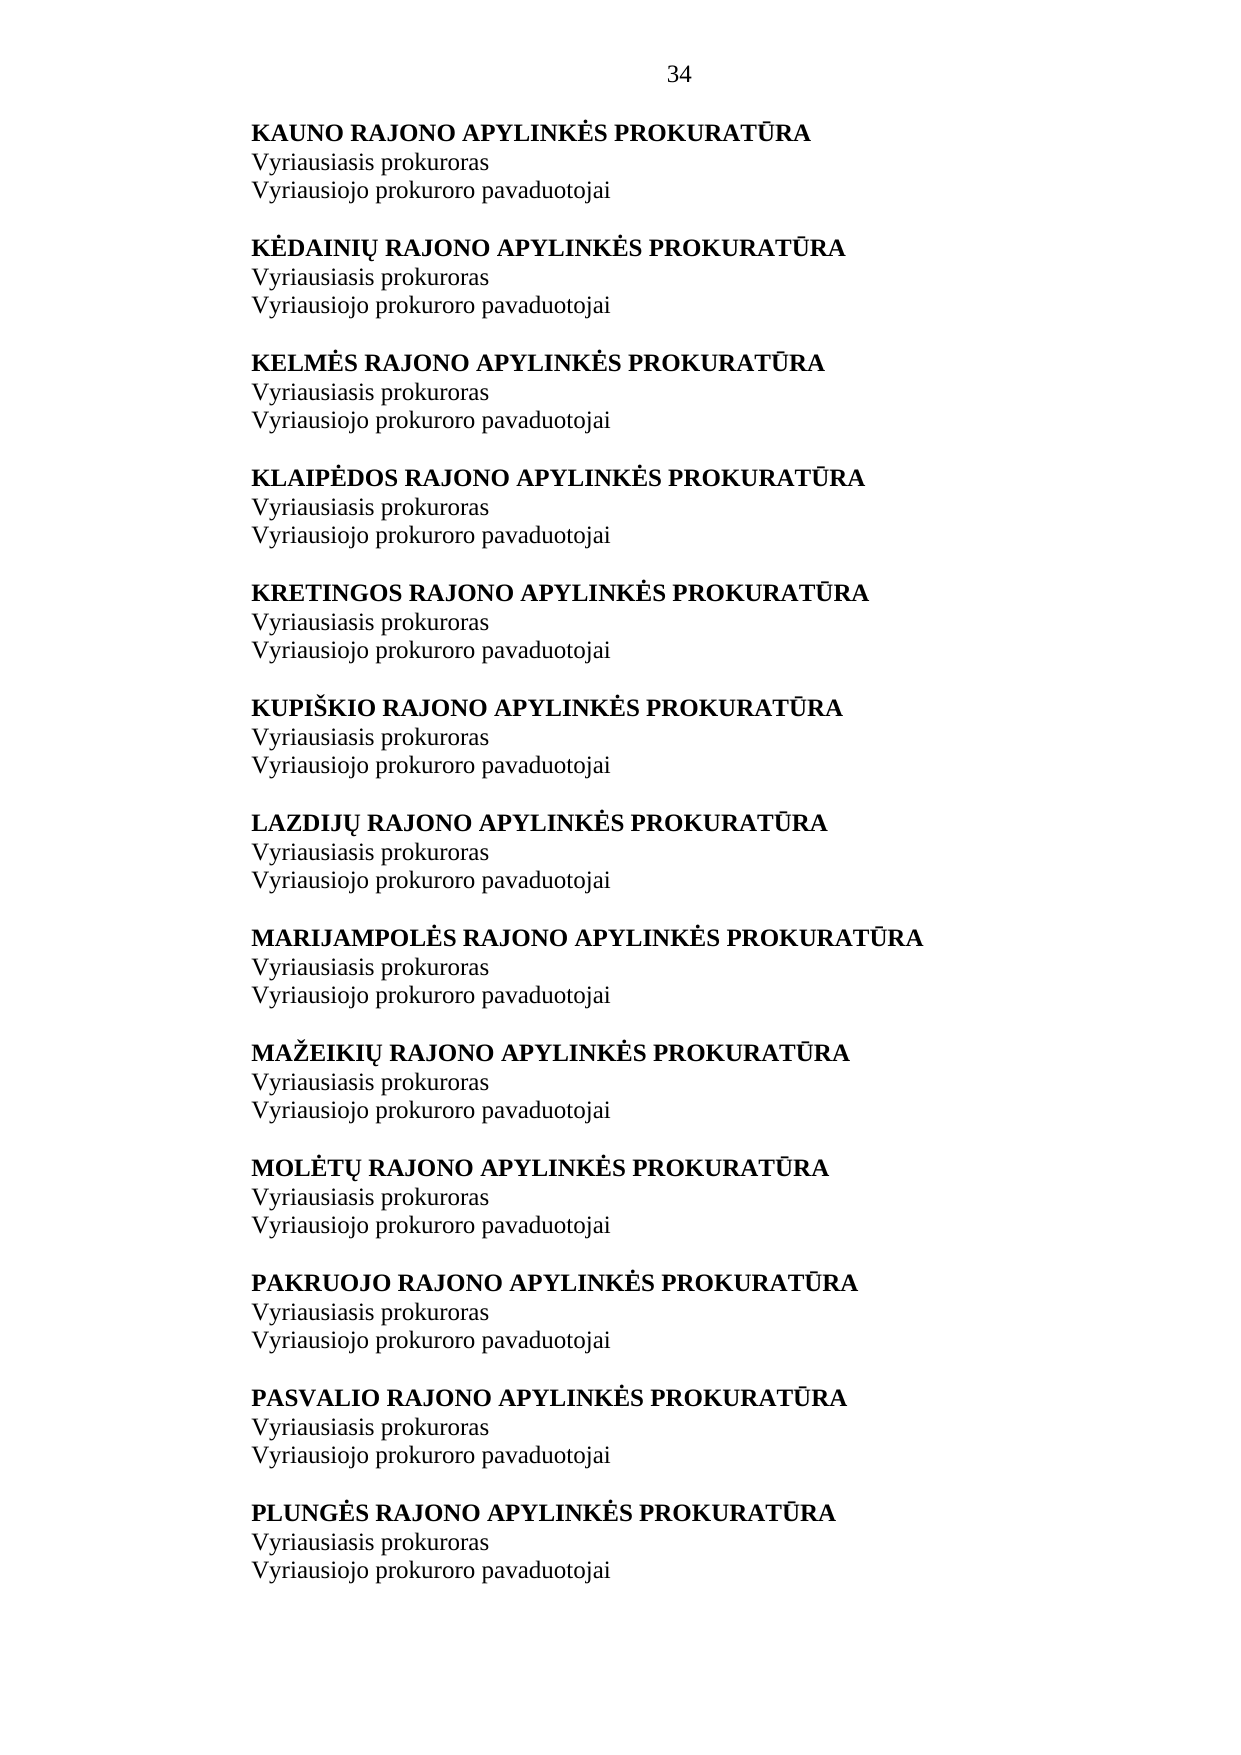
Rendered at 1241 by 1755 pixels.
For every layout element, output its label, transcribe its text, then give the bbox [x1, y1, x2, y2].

text PAKRUOJO RAJONO APYLINKĖS PROKURATŪRA [177, 1268, 1181, 1297]
text KLAIPĖDOS RAJONO APYLINKĖS PROKURATŪRA [177, 463, 1181, 492]
text Vyriausiasis prokuroras [177, 377, 1061, 406]
text KELMĖS RAJONO APYLINKĖS PROKURATŪRA [177, 348, 1181, 377]
text MAŽEIKIŲ RAJONO APYLINKĖS PROKURATŪRA [177, 1038, 1181, 1067]
text Vyriausiojo prokuroro pavaduotojai [177, 406, 1061, 434]
text LAZDIJŲ RAJONO APYLINKĖS PROKURATŪRA [177, 808, 1181, 837]
text Vyriausiasis prokuroras [177, 492, 1061, 521]
text MOLĖTŲ RAJONO APYLINKĖS PROKURATŪRA [177, 1153, 1181, 1182]
text Vyriausiojo prokuroro pavaduotojai [177, 1441, 1061, 1469]
text Vyriausiasis prokuroras [177, 607, 1061, 636]
text Vyriausiojo prokuroro pavaduotojai [177, 751, 1061, 779]
text Vyriausiasis prokuroras [177, 1067, 1061, 1096]
text Vyriausiasis prokuroras [177, 1297, 1061, 1326]
text Vyriausiojo prokuroro pavaduotojai [177, 1556, 1061, 1584]
text Vyriausiojo prokuroro pavaduotojai [177, 176, 1061, 204]
text KĖDAINIŲ RAJONO APYLINKĖS PROKURATŪRA [177, 233, 1181, 262]
text KRETINGOS RAJONO APYLINKĖS PROKURATŪRA [177, 578, 1181, 607]
text Vyriausiojo prokuroro pavaduotojai [177, 521, 1061, 549]
text KAUNO RAJONO APYLINKĖS PROKURATŪRA [177, 118, 1181, 147]
text Vyriausiasis prokuroras [177, 837, 1061, 866]
text Vyriausiojo prokuroro pavaduotojai [177, 636, 1061, 664]
text Vyriausiasis prokuroras [177, 1412, 1061, 1441]
text Vyriausiojo prokuroro pavaduotojai [177, 291, 1061, 319]
text Vyriausiojo prokuroro pavaduotojai [177, 866, 1061, 894]
text Vyriausiasis prokuroras [177, 262, 1061, 291]
text Vyriausiojo prokuroro pavaduotojai [177, 1096, 1061, 1124]
text PLUNGĖS RAJONO APYLINKĖS PROKURATŪRA [177, 1498, 1181, 1527]
text KUPIŠKIO RAJONO APYLINKĖS PROKURATŪRA [177, 693, 1181, 722]
text Vyriausiasis prokuroras [177, 1182, 1061, 1211]
text Vyriausiojo prokuroro pavaduotojai [177, 1211, 1061, 1239]
text Vyriausiojo prokuroro pavaduotojai [177, 981, 1061, 1009]
text Vyriausiasis prokuroras [177, 952, 1061, 981]
text Vyriausiasis prokuroras [177, 722, 1061, 751]
text Vyriausiasis prokuroras [177, 147, 1061, 176]
text Vyriausiasis prokuroras [177, 1527, 1061, 1556]
text MARIJAMPOLĖS RAJONO APYLINKĖS PROKURATŪRA [177, 923, 1181, 952]
text Vyriausiojo prokuroro pavaduotojai [177, 1326, 1061, 1354]
text PASVALIO RAJONO APYLINKĖS PROKURATŪRA [177, 1383, 1181, 1412]
